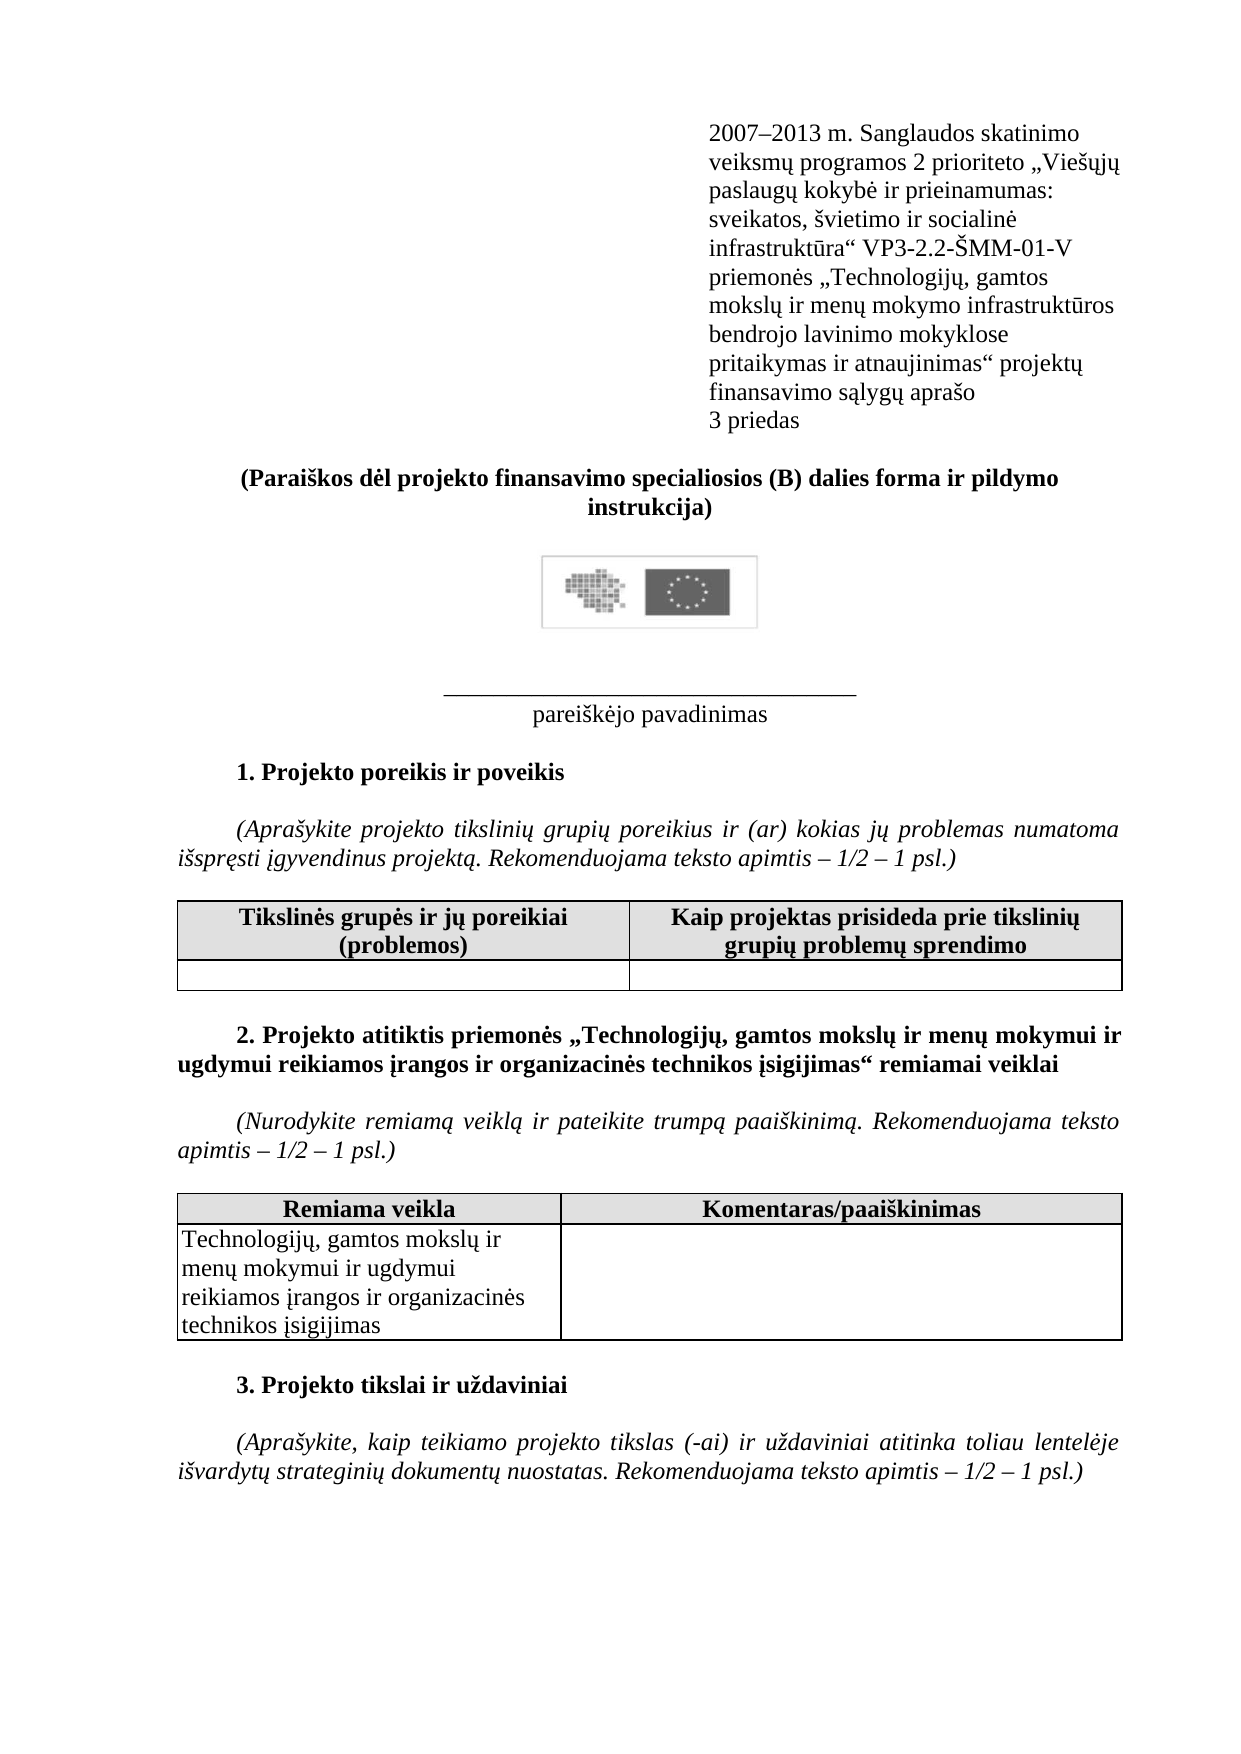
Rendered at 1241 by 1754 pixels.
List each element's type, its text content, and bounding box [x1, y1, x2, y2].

text sveikatos, švietimo ir socialinė [177, 204, 1122, 233]
table_header Komentaras/paaiškinimas [562, 1194, 1121, 1223]
text mokslų ir menų mokymo infrastruktūros [177, 291, 1122, 319]
text finansavimo sąlygų aprašo [177, 377, 1122, 406]
text (Nurodykite remiamą veiklą ir pateikite trumpą paaiškinimą. Rekomenduojama teksto apimtis – 1/2 – 1 psl.) [177, 1106, 1122, 1164]
text 3 priedas [177, 406, 1122, 434]
text (Aprašykite, kaip teikiamo projekto tikslas (-ai) ir uždaviniai atitinka toliau lentelėje išvardytų strateginių dokumentų nuostatas. Rekomenduojama teksto apimtis – 1/2 – 1 psl.) [177, 1427, 1122, 1485]
text veiksmų programos 2 prioriteto „Viešųjų [177, 147, 1122, 176]
table_header Tikslinės grupės ir jų poreikiai (problemos) [178, 902, 629, 959]
text _________________________________ [177, 670, 1122, 699]
text 2007–2013 m. Sanglaudos skatinimo [177, 118, 1122, 147]
text 3. Projekto tikslai ir uždaviniai [177, 1370, 1122, 1398]
text 2. Projekto atitiktis priemonės „Technologijų, gamtos mokslų ir menų mokymui ir ugdymui reikiamos įrangos ir organizacinės technikos įsigijimas“ remiamai veiklai [177, 1020, 1122, 1077]
text priemonės „Technologijų, gamtos [177, 262, 1122, 291]
table_cell [562, 1225, 1121, 1339]
text infrastruktūra“ VP3-2.2-ŠMM-01-V [177, 233, 1122, 262]
text pritaikymas ir atnaujinimas“ projektų [177, 348, 1122, 377]
text pareiškėjo pavadinimas [177, 699, 1122, 728]
table_header Remiama veikla [178, 1194, 560, 1223]
text bendrojo lavinimo mokyklose [177, 319, 1122, 348]
text paslaugų kokybė ir prieinamumas: [177, 176, 1122, 204]
text 1. Projekto poreikis ir poveikis [177, 757, 1122, 785]
table_header Kaip projektas prisideda prie tikslinių grupių problemų sprendimo [630, 902, 1121, 959]
table_cell Technologijų, gamtos mokslų ir menų mokymui ir ugdymui reikiamos įrangos ir organizacinės technikos įsigijimas [178, 1225, 560, 1339]
table_cell [630, 961, 1121, 990]
text (Aprašykite projekto tikslinių grupių poreikius ir (ar) kokias jų problemas numatoma išspręsti įgyvendinus projektą. Rekomenduojama teksto apimtis – 1/2 – 1 psl.) [177, 814, 1122, 872]
text (Paraiškos dėl projekto finansavimo specialiosios (B) dalies forma ir pildymo instrukcija) [177, 463, 1122, 521]
table_cell [178, 961, 629, 990]
